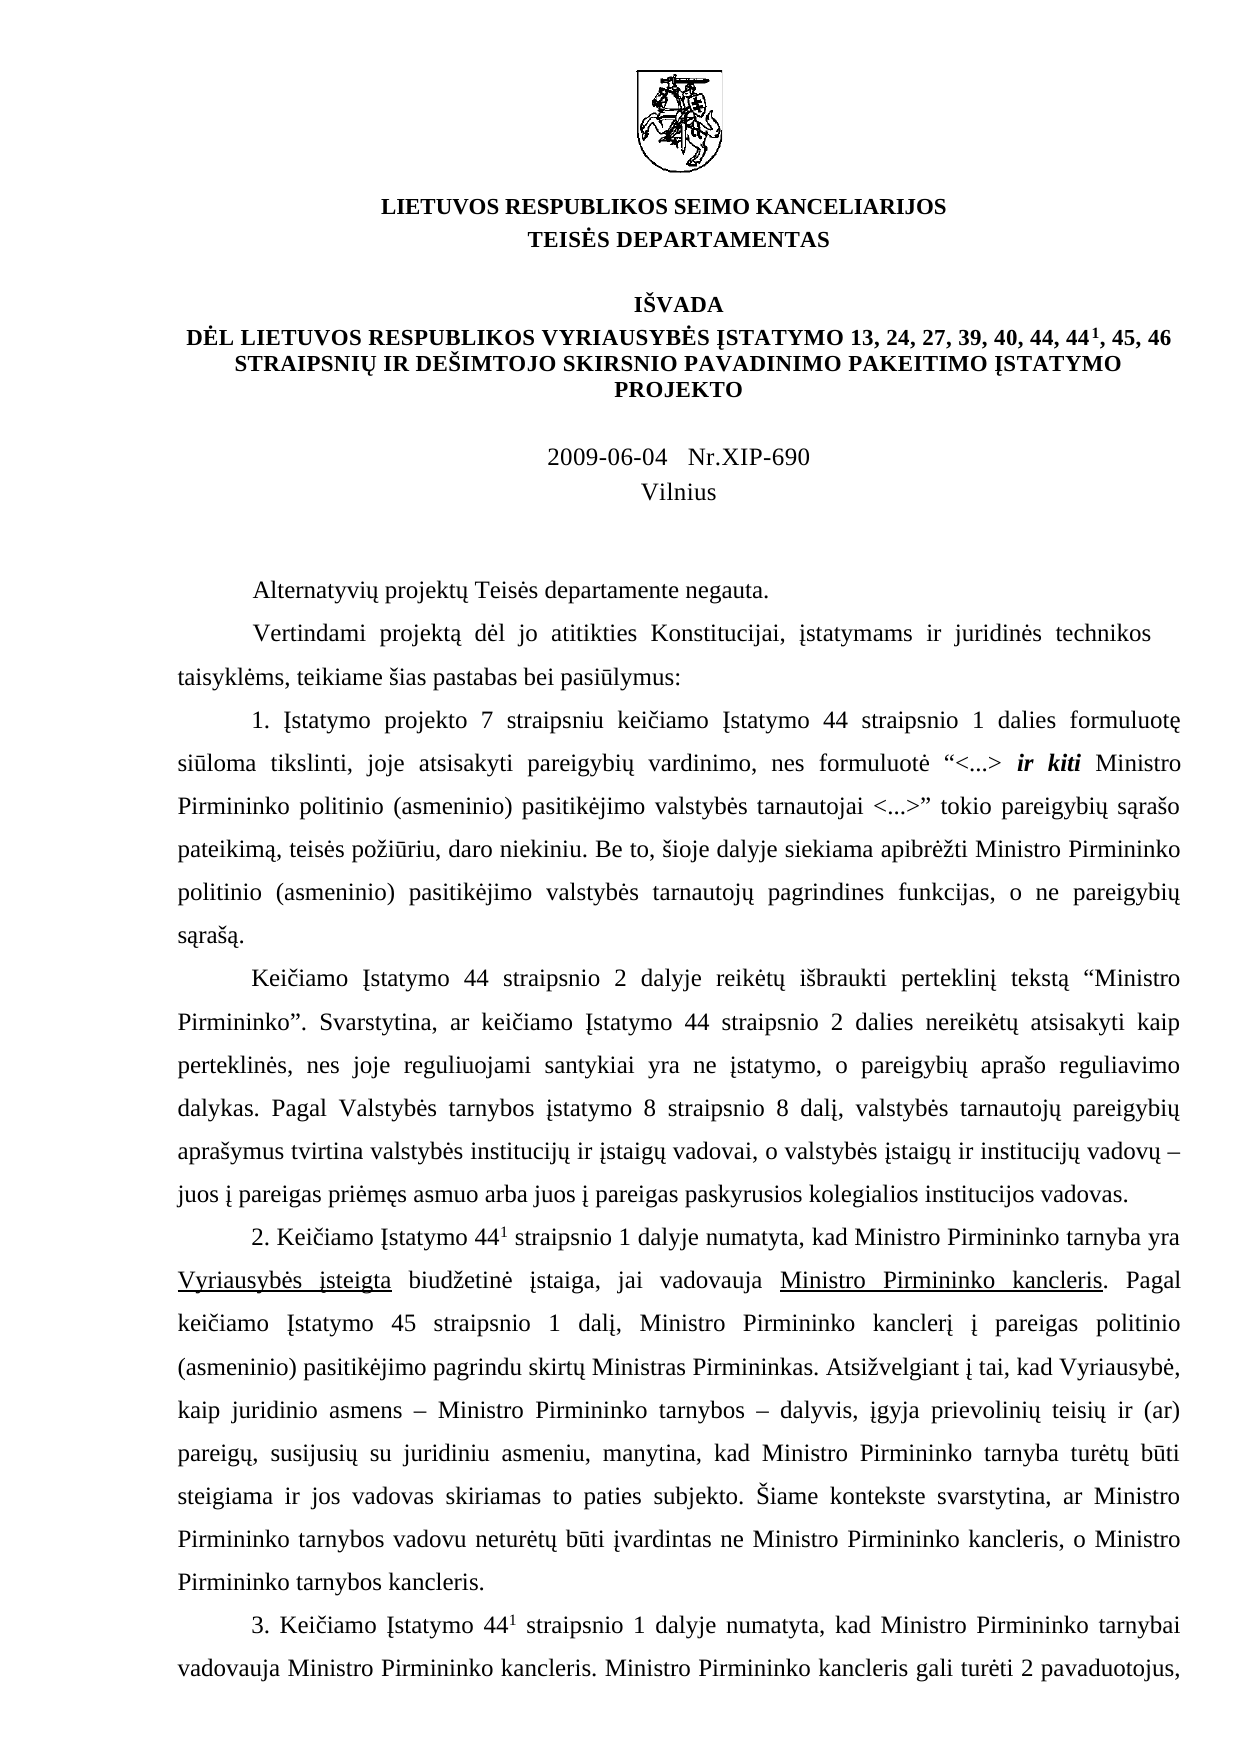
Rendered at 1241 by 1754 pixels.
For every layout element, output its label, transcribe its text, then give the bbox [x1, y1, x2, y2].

text Keičiamo Įstatymo 44 straipsnio 2 dalyje reikėtų išbraukti perteklinį tekstą “Ministro Pirmininko”. Svarstytina, ar keičiamo Įstatymo 44 straipsnio 2 dalies nereikėtų atsisakyti kaip perteklinės, nes joje reguliuojami santykiai yra ne įstatymo, o pareigybių aprašo reguliavimo dalykas. Pagal Valstybės tarnybos įstatymo 8 straipsnio 8 dalį, valstybės tarnautojų pareigybių aprašymus tvirtina valstybės institucijų ir įstaigų vadovai, o valstybės įstaigų ir institucijų vadovų – juos į pareigas priėmęs asmuo arba juos į pareigas paskyrusios kolegialios institucijos vadovas. [177, 963, 1181, 1208]
text IŠVADA [177, 291, 1180, 317]
text TEISĖS DEPARTAMENTAS [177, 226, 1180, 252]
text Alternatyvių projektų Teisės departamente negauta. [177, 575, 1152, 604]
text Vertindami projektą dėl jo atitikties Konstitucijai, įstatymams ir juridinės technikos taisyklėms, teikiame šias pastabas bei pasiūlymus: [177, 618, 1152, 690]
text 2009-06-04 Nr.XIP-690 [177, 442, 1180, 470]
text DĖL LIETUVOS RESPUBLIKOS VYRIAUSYBĖS ĮSTATYMO 13, 24, 27, 39, 40, 44, 441, 45, 46 STRAIPSNIŲ IR DEŠIMTOJO SKIRSNIO PAVADINIMO PAKEITIMO ĮSTATYMO PROJEKTO [177, 324, 1180, 403]
text 1. Įstatymo projekto 7 straipsniu keičiamo Įstatymo 44 straipsnio 1 dalies formuluotę siūloma tikslinti, joje atsisakyti pareigybių vardinimo, nes formuluotė “<...> ir kiti Ministro Pirmininko politinio (asmeninio) pasitikėjimo valstybės tarnautojai <...>” tokio pareigybių sąrašo pateikimą, teisės požiūriu, daro niekiniu. Be to, šioje dalyje siekiama apibrėžti Ministro Pirmininko politinio (asmeninio) pasitikėjimo valstybės tarnautojų pagrindines funkcijas, o ne pareigybių sąrašą. [177, 705, 1181, 949]
text Vilnius [177, 477, 1180, 505]
text 3. Keičiamo Įstatymo 441 straipsnio 1 dalyje numatyta, kad Ministro Pirmininko tarnybai vadovauja Ministro Pirmininko kancleris. Ministro Pirmininko kancleris gali turėti 2 pavaduotojus, [177, 1610, 1181, 1682]
text LIETUVOS RESPUBLIKOS SEIMO KANCELIARIJOS [177, 193, 1151, 219]
text 2. Keičiamo Įstatymo 441 straipsnio 1 dalyje numatyta, kad Ministro Pirmininko tarnyba yra Vyriausybės įsteigta biudžetinė įstaiga, jai vadovauja Ministro Pirmininko kancleris. Pagal keičiamo Įstatymo 45 straipsnio 1 dalį, Ministro Pirmininko kanclerį į pareigas politinio (asmeninio) pasitikėjimo pagrindu skirtų Ministras Pirmininkas. Atsižvelgiant į tai, kad Vyriausybė, kaip juridinio asmens – Ministro Pirmininko tarnybos – dalyvis, įgyja prievolinių teisių ir (ar) pareigų, susijusių su juridiniu asmeniu, manytina, kad Ministro Pirmininko tarnyba turėtų būti steigiama ir jos vadovas skiriamas to paties subjekto. Šiame kontekste svarstytina, ar Ministro Pirmininko tarnybos vadovu neturėtų būti įvardintas ne Ministro Pirmininko kancleris, o Ministro Pirmininko tarnybos kancleris. [177, 1222, 1181, 1596]
